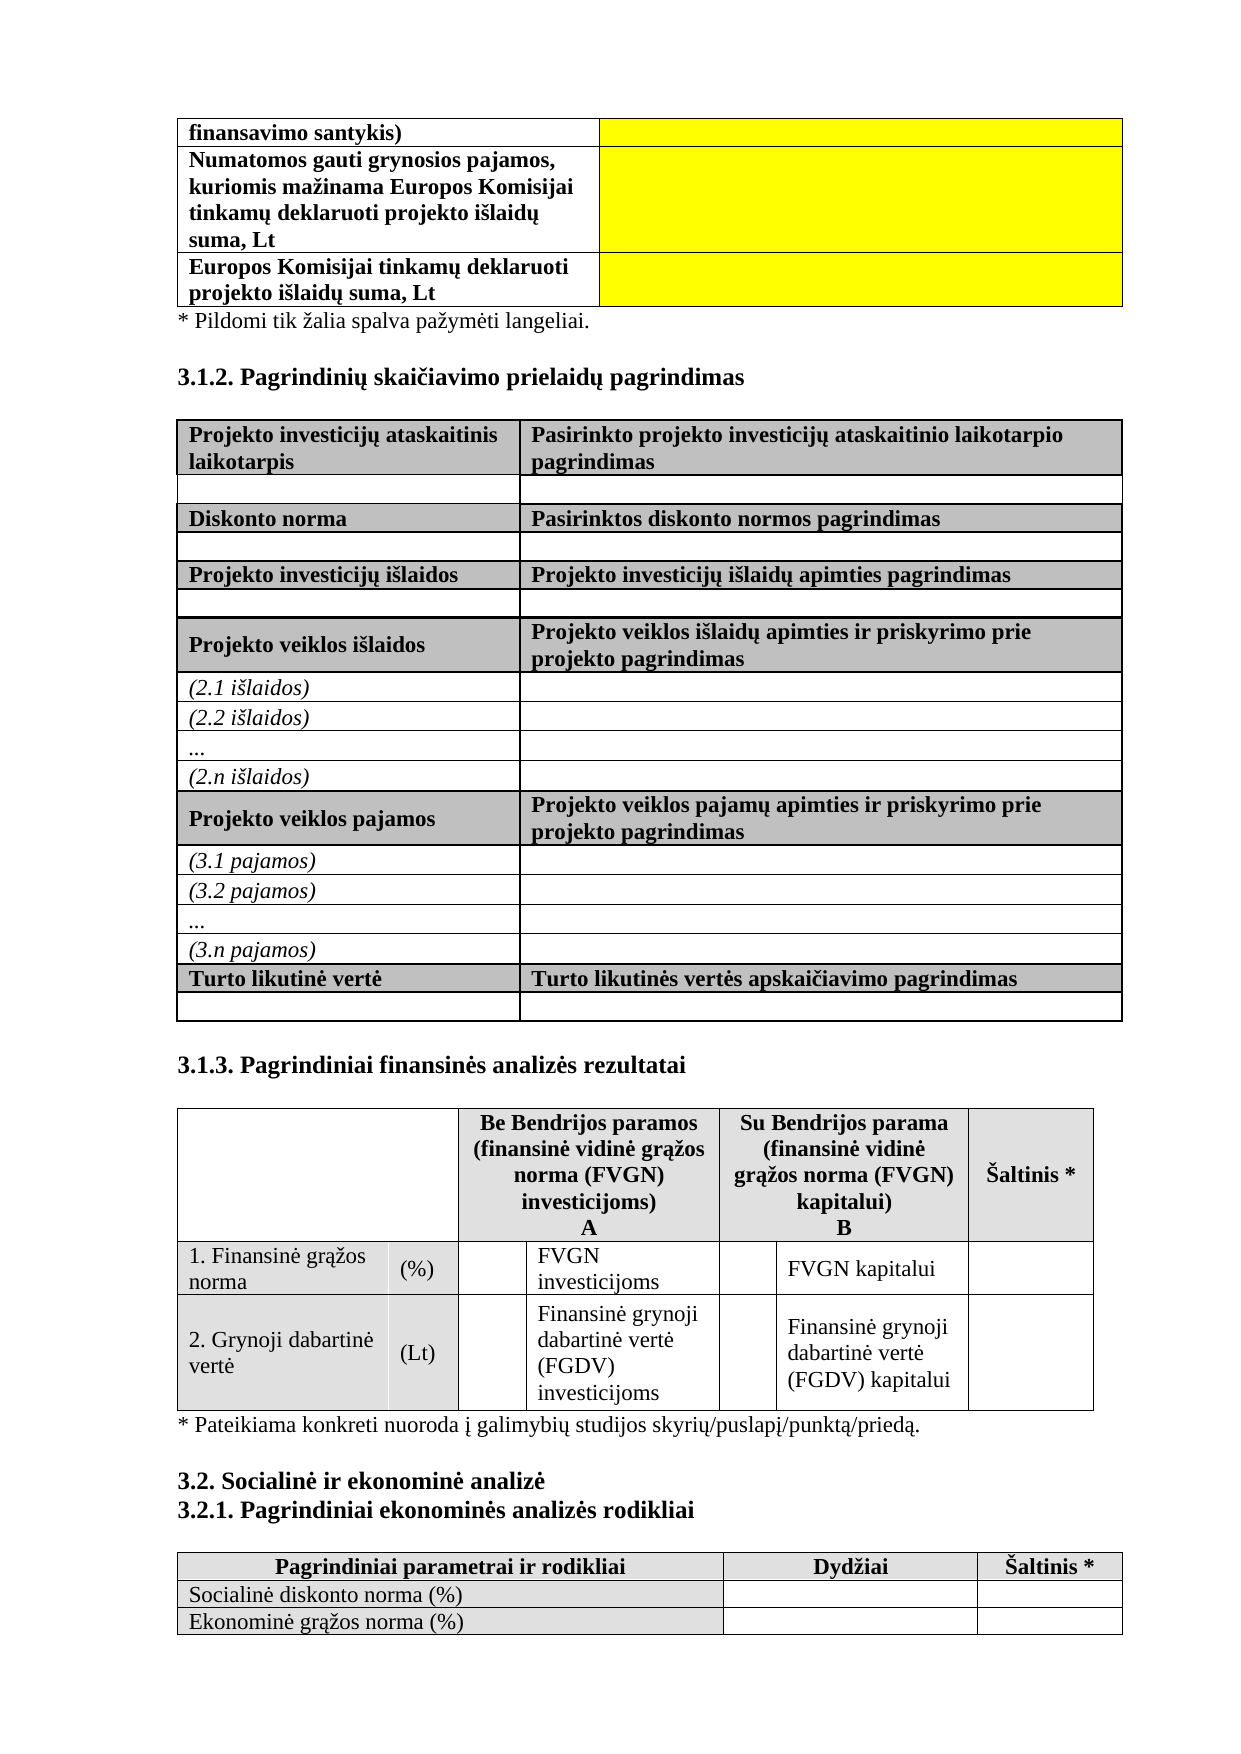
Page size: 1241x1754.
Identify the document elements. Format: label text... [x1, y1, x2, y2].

table_cell [600, 147, 1122, 252]
table_cell [178, 993, 519, 1019]
table_cell Socialinė diskonto norma (%) [178, 1581, 723, 1607]
table_cell Europos Komisijai tinkamų deklaruoti projekto išlaidų suma, Lt [178, 253, 599, 306]
table_cell [521, 476, 1122, 503]
table_cell [521, 673, 1121, 701]
table_cell [720, 1242, 776, 1294]
table_cell ... [178, 905, 519, 933]
text 3.2. Socialinė ir ekonominė analizė [177, 1466, 1122, 1495]
table_header Pagrindiniai parametrai ir rodikliai [178, 1553, 723, 1579]
table_cell (3.n pajamos) [178, 934, 519, 963]
table_header Šaltinis * [978, 1553, 1122, 1579]
table_cell FVGN investicijoms [527, 1242, 719, 1294]
table_cell [724, 1608, 977, 1634]
table_cell [178, 590, 519, 616]
table_cell Turto likutinė vertė [178, 965, 519, 991]
table_cell Diskonto norma [178, 504, 519, 531]
table_cell Ekonominė grąžos norma (%) [178, 1608, 723, 1634]
table_cell (2.n išlaidos) [178, 761, 519, 789]
table_cell (3.1 pajamos) [178, 846, 519, 874]
text 3.1.2. Pagrindinių skaičiavimo prielaidų pagrindimas [177, 362, 1122, 391]
table_cell [459, 1295, 526, 1410]
table_cell [969, 1242, 1093, 1294]
table_cell [178, 533, 519, 559]
table_header Be Bendrijos paramos (finansinė vidinė grąžos norma (FVGN) investicijoms) A [459, 1109, 719, 1241]
table_cell [969, 1295, 1093, 1410]
table_cell [178, 475, 519, 503]
table_cell [720, 1295, 776, 1410]
table_cell Projekto veiklos pajamų apimties ir priskyrimo prie projekto pagrindimas [521, 792, 1121, 844]
table_cell Finansinė grynoji dabartinė vertė (FGDV) investicijoms [527, 1295, 719, 1410]
table_header Pasirinkto projekto investicijų ataskaitinio laikotarpio pagrindimas [521, 421, 1121, 474]
table_cell [521, 533, 1121, 559]
table_cell Numatomos gauti grynosios pajamos, kuriomis mažinama Europos Komisijai tinkamų deklaruoti projekto išlaidų suma, Lt [178, 147, 599, 252]
table_cell [724, 1581, 977, 1607]
table_cell Projekto investicijų išlaidos [178, 562, 519, 588]
table_cell (%) [389, 1242, 458, 1294]
table_cell [459, 1242, 526, 1294]
table_cell [521, 905, 1121, 933]
table_cell (Lt) [389, 1295, 458, 1410]
table_cell [521, 731, 1121, 760]
table_cell (3.2 pajamos) [178, 875, 519, 903]
table_cell [978, 1608, 1122, 1634]
text 3.2.1. Pagrindiniai ekonominės analizės rodikliai [177, 1495, 1122, 1523]
table_cell Projekto veiklos išlaidos [178, 619, 519, 671]
table_cell [978, 1581, 1122, 1607]
table_cell ... [178, 731, 519, 760]
table_cell [521, 590, 1121, 616]
text * Pateikiama konkreti nuoroda į galimybių studijos skyrių/puslapį/punktą/priedą. [177, 1411, 1122, 1437]
table_cell (2.2 išlaidos) [178, 702, 519, 730]
table_cell [521, 875, 1121, 903]
table_cell FVGN kapitalui [777, 1242, 968, 1294]
table_header finansavimo santykis) [178, 119, 599, 146]
table_cell [600, 253, 1122, 306]
table_header Šaltinis * [969, 1109, 1093, 1241]
table_header [178, 1109, 388, 1241]
text 3.1.3. Pagrindiniai finansinės analizės rezultatai [177, 1050, 1122, 1079]
table_cell Pasirinktos diskonto normos pagrindimas [521, 505, 1121, 531]
table_cell [521, 761, 1121, 789]
table_cell Projekto investicijų išlaidų apimties pagrindimas [521, 562, 1121, 588]
table_cell 2. Grynoji dabartinė vertė [178, 1295, 388, 1410]
table_header [389, 1109, 458, 1241]
table_cell Finansinė grynoji dabartinė vertė (FGDV) kapitalui [777, 1295, 968, 1410]
table_header [600, 119, 1122, 146]
table_cell 1. Finansinė grąžos norma [178, 1242, 388, 1294]
table_cell [521, 846, 1121, 874]
table_header Dydžiai [724, 1553, 977, 1579]
table_cell Projekto veiklos išlaidų apimties ir priskyrimo prie projekto pagrindimas [521, 619, 1121, 671]
table_header Projekto investicijų ataskaitinis laikotarpis [178, 421, 519, 474]
table_cell [521, 934, 1121, 963]
table_header Su Bendrijos parama (finansinė vidinė grąžos norma (FVGN) kapitalui) B [720, 1109, 968, 1241]
table_cell (2.1 išlaidos) [178, 673, 519, 701]
text * Pildomi tik žalia spalva pažymėti langeliai. [177, 307, 1122, 333]
table_cell [521, 993, 1121, 1019]
table_cell Projekto veiklos pajamos [178, 792, 519, 844]
table_cell [521, 702, 1121, 730]
table_cell Turto likutinės vertės apskaičiavimo pagrindimas [521, 965, 1121, 991]
